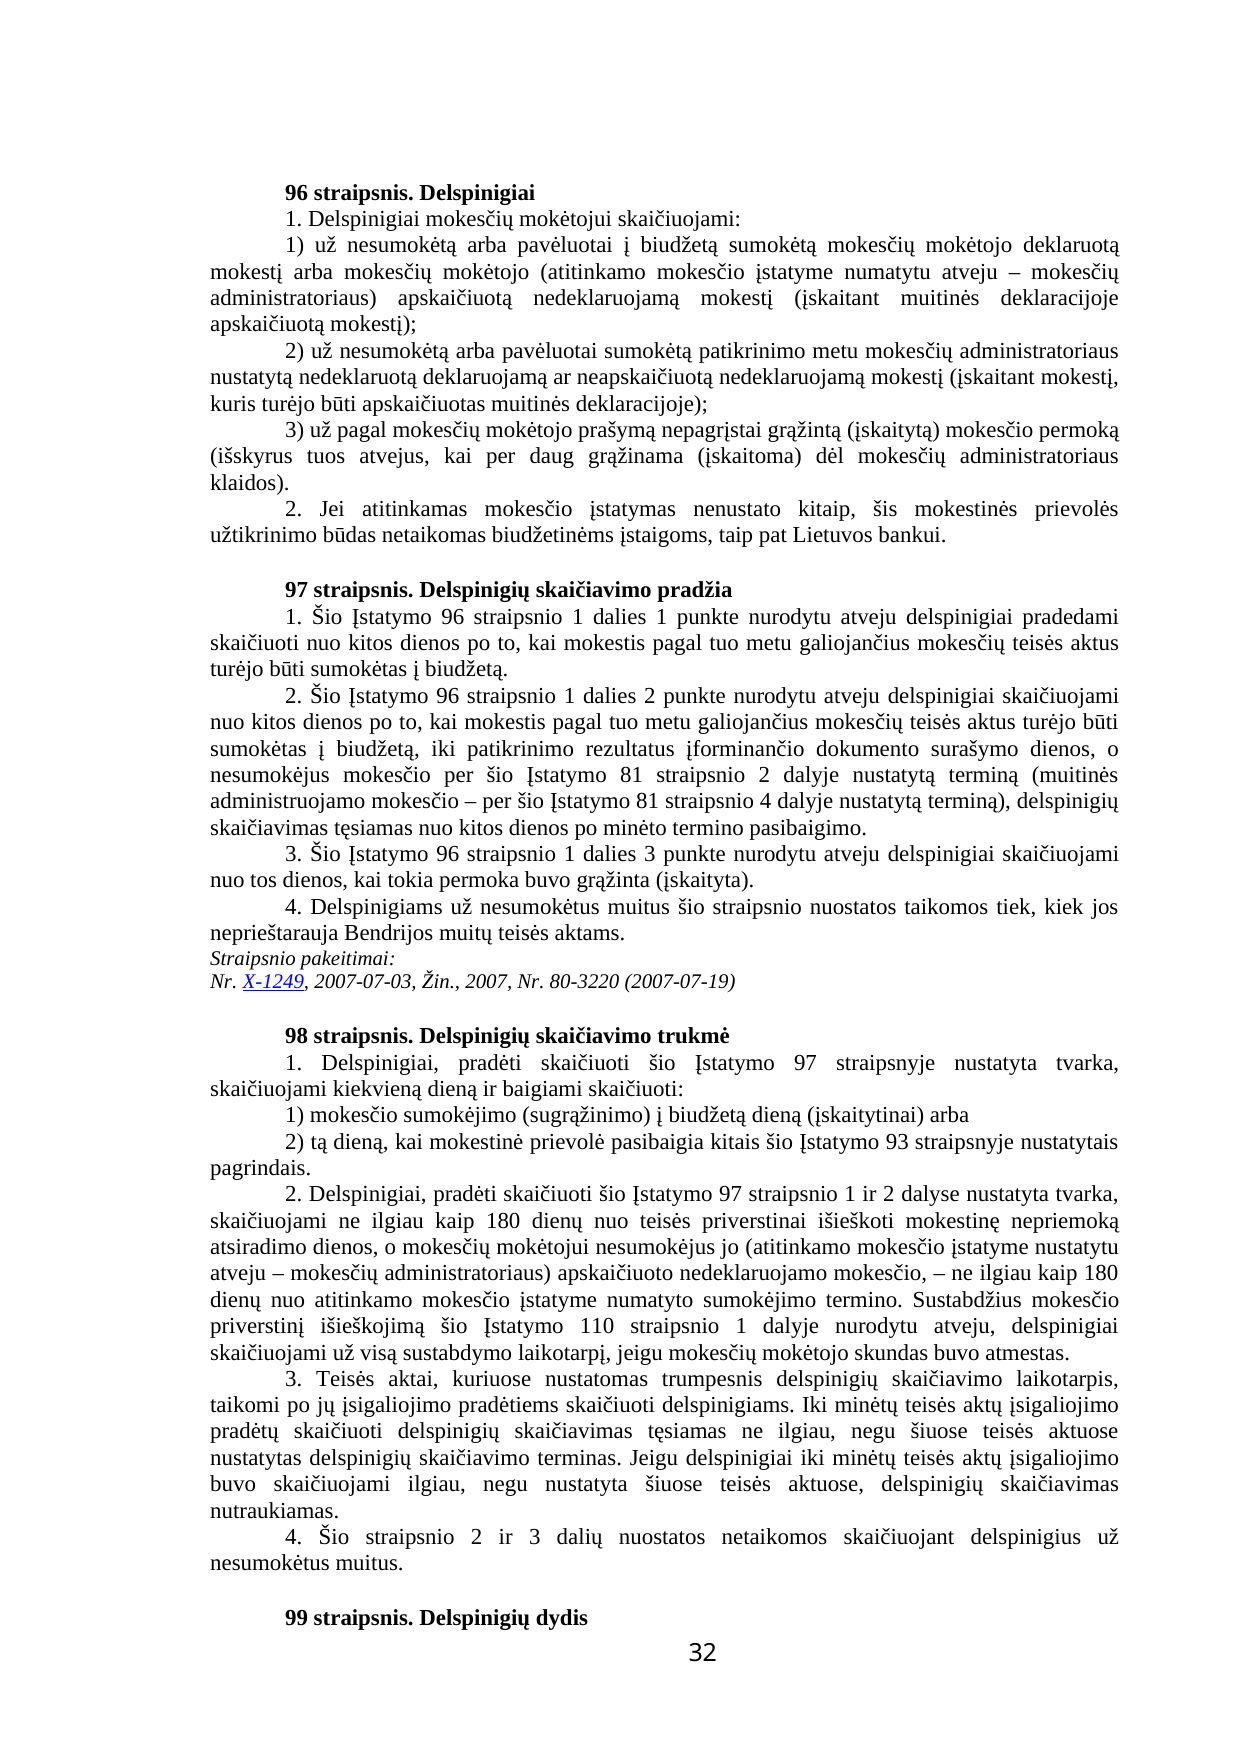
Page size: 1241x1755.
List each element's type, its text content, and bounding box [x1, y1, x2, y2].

text 2. Delspinigiai, pradėti skaičiuoti šio Įstatymo 97 straipsnio 1 ir 2 dalyse nustatyta tvarka, skaičiuojami ne ilgiau kaip 180 dienų nuo teisės priverstinai išieškoti mokestinę nepriemoką atsiradimo dienos, o mokesčių mokėtojui nesumokėjus jo (atitinkamo mokesčio įstatyme nustatytu atveju – mokesčių administratoriaus) apskaičiuoto nedeklaruojamo mokesčio, – ne ilgiau kaip 180 dienų nuo atitinkamo mokesčio įstatyme numatyto sumokėjimo termino. Sustabdžius mokesčio priverstinį išieškojimą šio Įstatymo 110 straipsnio 1 dalyje nurodytu atveju, delspinigiai skaičiuojami už visą sustabdymo laikotarpį, jeigu mokesčių mokėtojo skundas buvo atmestas. [210, 1180, 1120, 1365]
text 3) už pagal mokesčių mokėtojo prašymą nepagrįstai grąžintą (įskaitytą) mokesčio permoką (išskyrus tuos atvejus, kai per daug grąžinama (įskaitoma) dėl mokesčių administratoriaus klaidos). [210, 416, 1120, 495]
text 3. Šio Įstatymo 96 straipsnio 1 dalies 3 punkte nurodytu atveju delspinigiai skaičiuojami nuo tos dienos, kai tokia permoka buvo grąžinta (įskaityta). [210, 840, 1120, 893]
text 2) tą dieną, kai mokestinė prievolė pasibaigia kitais šio Įstatymo 93 straipsnyje nustatytais pagrindais. [210, 1128, 1120, 1180]
text 99 straipsnis. Delspinigių dydis [210, 1604, 1120, 1631]
text 2. Šio Įstatymo 96 straipsnio 1 dalies 2 punkte nurodytu atveju delspinigiai skaičiuojami nuo kitos dienos po to, kai mokestis pagal tuo metu galiojančius mokesčių teisės aktus turėjo būti sumokėtas į biudžetą, iki patikrinimo rezultatus įforminančio dokumento surašymo dienos, o nesumokėjus mokesčio per šio Įstatymo 81 straipsnio 2 dalyje nustatytą terminą (muitinės administruojamo mokesčio – per šio Įstatymo 81 straipsnio 4 dalyje nustatytą terminą), delspinigių skaičiavimas tęsiamas nuo kitos dienos po minėto termino pasibaigimo. [210, 682, 1120, 840]
text 1. Šio Įstatymo 96 straipsnio 1 dalies 1 punkte nurodytu atveju delspinigiai pradedami skaičiuoti nuo kitos dienos po to, kai mokestis pagal tuo metu galiojančius mokesčių teisės aktus turėjo būti sumokėtas į biudžetą. [210, 603, 1120, 682]
text 1. Delspinigiai, pradėti skaičiuoti šio Įstatymo 97 straipsnyje nustatyta tvarka, skaičiuojami kiekvieną dieną ir baigiami skaičiuoti: [210, 1049, 1120, 1101]
text 1) už nesumokėtą arba pavėluotai į biudžetą sumokėtą mokesčių mokėtojo deklaruotą mokestį arba mokesčių mokėtojo (atitinkamo mokesčio įstatyme numatytu atveju – mokesčių administratoriaus) apskaičiuotą nedeklaruojamą mokestį (įskaitant muitinės deklaracijoje apskaičiuotą mokestį); [210, 231, 1120, 337]
text 2) už nesumokėtą arba pavėluotai sumokėtą patikrinimo metu mokesčių administratoriaus nustatytą nedeklaruotą deklaruojamą ar neapskaičiuotą nedeklaruojamą mokestį (įskaitant mokestį, kuris turėjo būti apskaičiuotas muitinės deklaracijoje); [210, 337, 1120, 416]
text 1) mokesčio sumokėjimo (sugrąžinimo) į biudžetą dieną (įskaitytinai) arba [210, 1101, 1120, 1128]
text 3. Teisės aktai, kuriuose nustatomas trumpesnis delspinigių skaičiavimo laikotarpis, taikomi po jų įsigaliojimo pradėtiems skaičiuoti delspinigiams. Iki minėtų teisės aktų įsigaliojimo pradėtų skaičiuoti delspinigių skaičiavimas tęsiamas ne ilgiau, negu šiuose teisės aktuose nustatytas delspinigių skaičiavimo terminas. Jeigu delspinigiai iki minėtų teisės aktų įsigaliojimo buvo skaičiuojami ilgiau, negu nustatyta šiuose teisės aktuose, delspinigių skaičiavimas nutraukiamas. [210, 1365, 1120, 1523]
text 96 straipsnis. Delspinigiai [210, 179, 1120, 205]
text 4. Delspinigiams už nesumokėtus muitus šio straipsnio nuostatos taikomos tiek, kiek jos neprieštarauja Bendrijos muitų teisės aktams. [210, 893, 1120, 945]
text 4. Šio straipsnio 2 ir 3 dalių nuostatos netaikomos skaičiuojant delspinigius už nesumokėtus muitus. [210, 1523, 1120, 1576]
text Nr. X-1249, 2007-07-03, Žin., 2007, Nr. 80-3220 (2007-07-19) [210, 969, 1120, 993]
text 2. Jei atitinkamas mokesčio įstatymas nenustato kitaip, šis mokestinės prievolės užtikrinimo būdas netaikomas biudžetinėms įstaigoms, taip pat Lietuvos bankui. [210, 495, 1120, 548]
text 98 straipsnis. Delspinigių skaičiavimo trukmė [210, 1022, 1120, 1049]
text Straipsnio pakeitimai: [210, 945, 1120, 969]
text 97 straipsnis. Delspinigių skaičiavimo pradžia [210, 576, 1120, 603]
text 1. Delspinigiai mokesčių mokėtojui skaičiuojami: [210, 205, 1120, 231]
